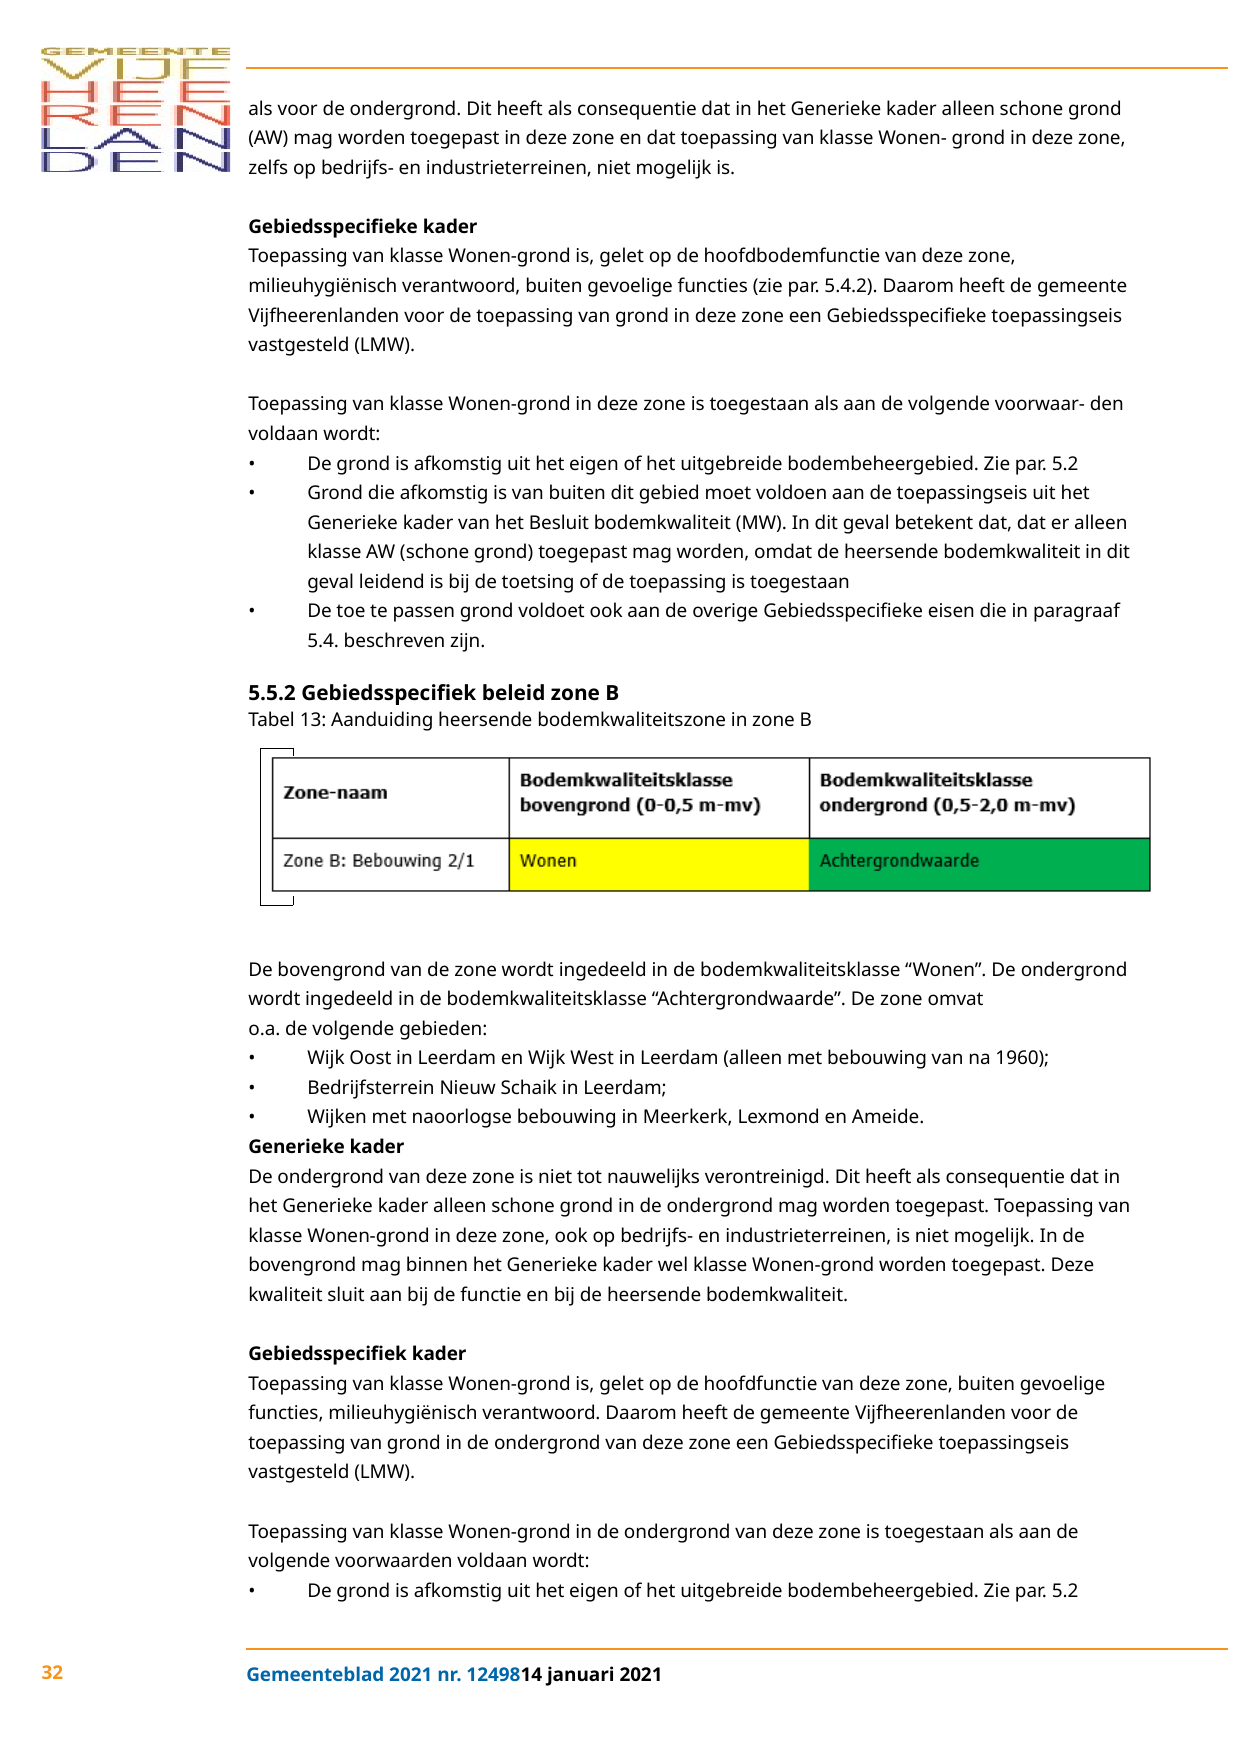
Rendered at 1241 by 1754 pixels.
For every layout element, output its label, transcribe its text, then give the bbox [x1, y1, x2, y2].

text Toepassing van klasse Wonen-grond is, gelet op de hoofdfunctie van deze zone, buiten gevoelige functies, milieuhygiënisch verantwoord. Daarom heeft de gemeente Vijfheerenlanden voor de toepassing van grond in de ondergrond van deze zone een Gebiedsspecifieke toepassingseis vastgesteld (LMW). [248, 1370, 1152, 1484]
list De grond is afkomstig uit het eigen of het uitgebreide bodembeheergebied. Zie par. 5.2 [248, 450, 1152, 476]
text De bovengrond van de zone wordt ingedeeld in de bodemkwaliteitsklasse “Wonen”. De ondergrond wordt ingedeeld in de bodemkwaliteitsklasse “Achtergrondwaarde”. De zone omvat [248, 956, 1152, 1011]
text o.a. de volgende gebieden: [248, 1015, 1152, 1041]
text Tabel 13: Aanduiding heersende bodemkwaliteitszone in zone B [248, 706, 1152, 732]
list Wijken met naoorlogse bebouwing in Meerkerk, Lexmond en Ameide. [248, 1104, 1152, 1129]
text Toepassing van klasse Wonen-grond in de ondergrond van deze zone is toegestaan als aan de volgende voorwaarden voldaan wordt: [248, 1518, 1152, 1573]
text 5.5.2 Gebiedsspecifiek beleid zone B [248, 678, 1152, 706]
list De toe te passen grond voldoet ook aan de overige Gebiedsspecifieke eisen die in paragraaf 5.4. beschreven zijn. [248, 598, 1152, 653]
text als voor de ondergrond. Dit heeft als consequentie dat in het Generieke kader alleen schone grond (AW) mag worden toegepast in deze zone en dat toepassing van klasse Wonen- grond in deze zone, zelfs op bedrijfs- en industrieterreinen, niet mogelijk is. [248, 95, 1152, 180]
text De ondergrond van deze zone is niet tot nauwelijks verontreinigd. Dit heeft als consequentie dat in het Generieke kader alleen schone grond in de ondergrond mag worden toegepast. Toepassing van klasse Wonen-grond in deze zone, ook op bedrijfs- en industrieterreinen, is niet mogelijk. In de bovengrond mag binnen het Generieke kader wel klasse Wonen-grond worden toegepast. Deze kwaliteit sluit aan bij de functie en bij de heersende bodemkwaliteit. [248, 1163, 1152, 1307]
picture [41, 47, 231, 172]
text Gebiedsspecifieke kader [248, 213, 1152, 239]
picture [268, 756, 1155, 896]
list De grond is afkomstig uit het eigen of het uitgebreide bodembeheergebied. Zie par. 5.2 [248, 1577, 1152, 1603]
text Generieke kader [248, 1133, 1152, 1159]
list Grond die afkomstig is van buiten dit gebied moet voldoen aan de toepassingseis uit het Generieke kader van het Besluit bodemkwaliteit (MW). In dit geval betekent dat, dat er alleen klasse AW (schone grond) toegepast mag worden, omdat de heersende bodemkwaliteit in dit geval leidend is bij de toetsing of de toepassing is toegestaan [248, 479, 1152, 594]
list Bedrijfsterrein Nieuw Schaik in Leerdam; [248, 1074, 1152, 1100]
text Toepassing van klasse Wonen-grond is, gelet op de hoofdbodemfunctie van deze zone, milieuhygiënisch verantwoord, buiten gevoelige functies (zie par. 5.4.2). Daarom heeft de gemeente Vijfheerenlanden voor de toepassing van grond in deze zone een Gebiedsspecifieke toepassingseis vastgesteld (LMW). [248, 243, 1152, 357]
list Wijk Oost in Leerdam en Wijk West in Leerdam (alleen met bebouwing van na 1960); [248, 1044, 1152, 1070]
text Gebiedsspecifiek kader [248, 1340, 1152, 1366]
text Toepassing van klasse Wonen-grond in deze zone is toegestaan als aan de volgende voorwaar- den voldaan wordt: [248, 391, 1152, 446]
